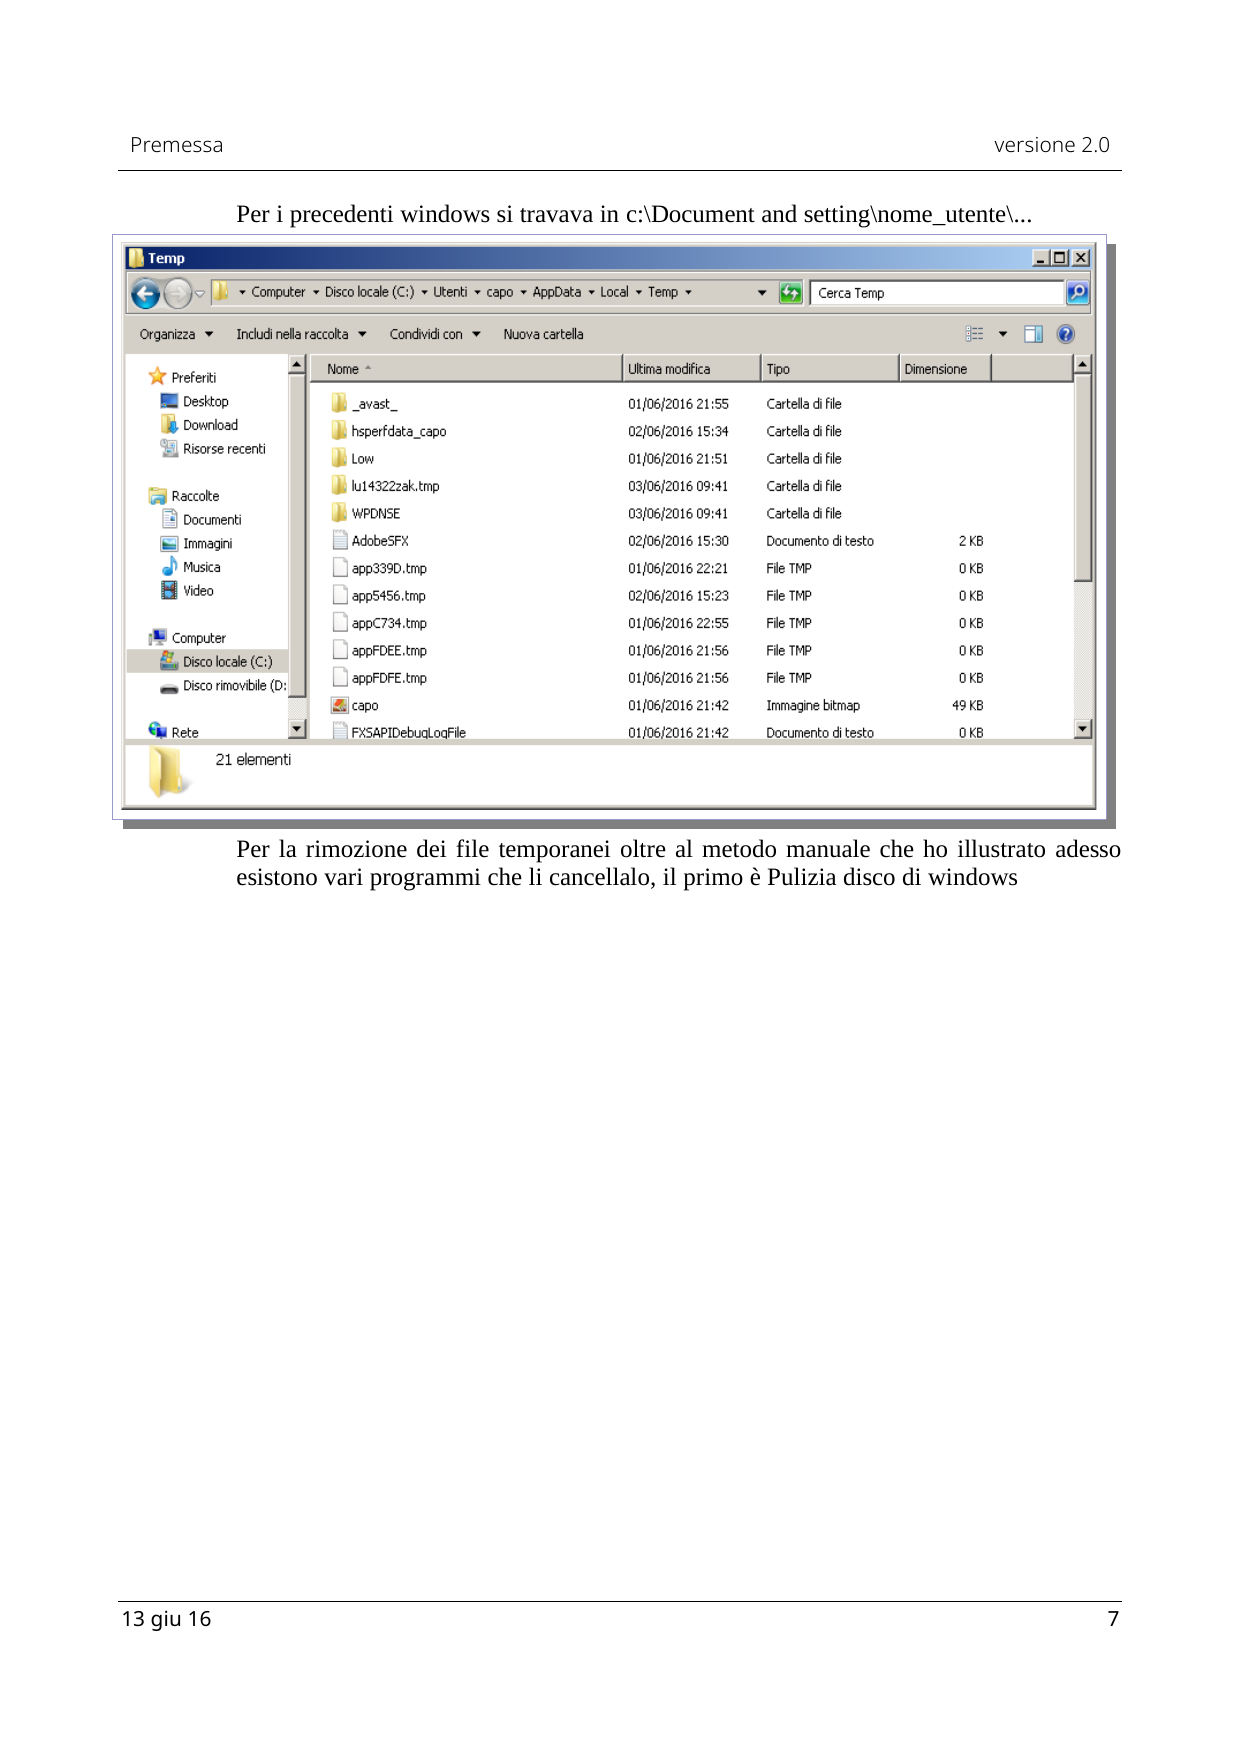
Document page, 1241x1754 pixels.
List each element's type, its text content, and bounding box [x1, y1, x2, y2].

picture [121, 242, 1097, 810]
text Per la rimozione dei file temporanei oltre al metodo manuale che ho illustrato adesso esistono vari programmi che li cancellalo, il primo è Pulizia disco di windows [236, 240, 1122, 891]
text Per i precedenti windows si travava in c:\Document and setting\nome_utente\... [236, 200, 1122, 228]
text [113, 235, 1106, 819]
